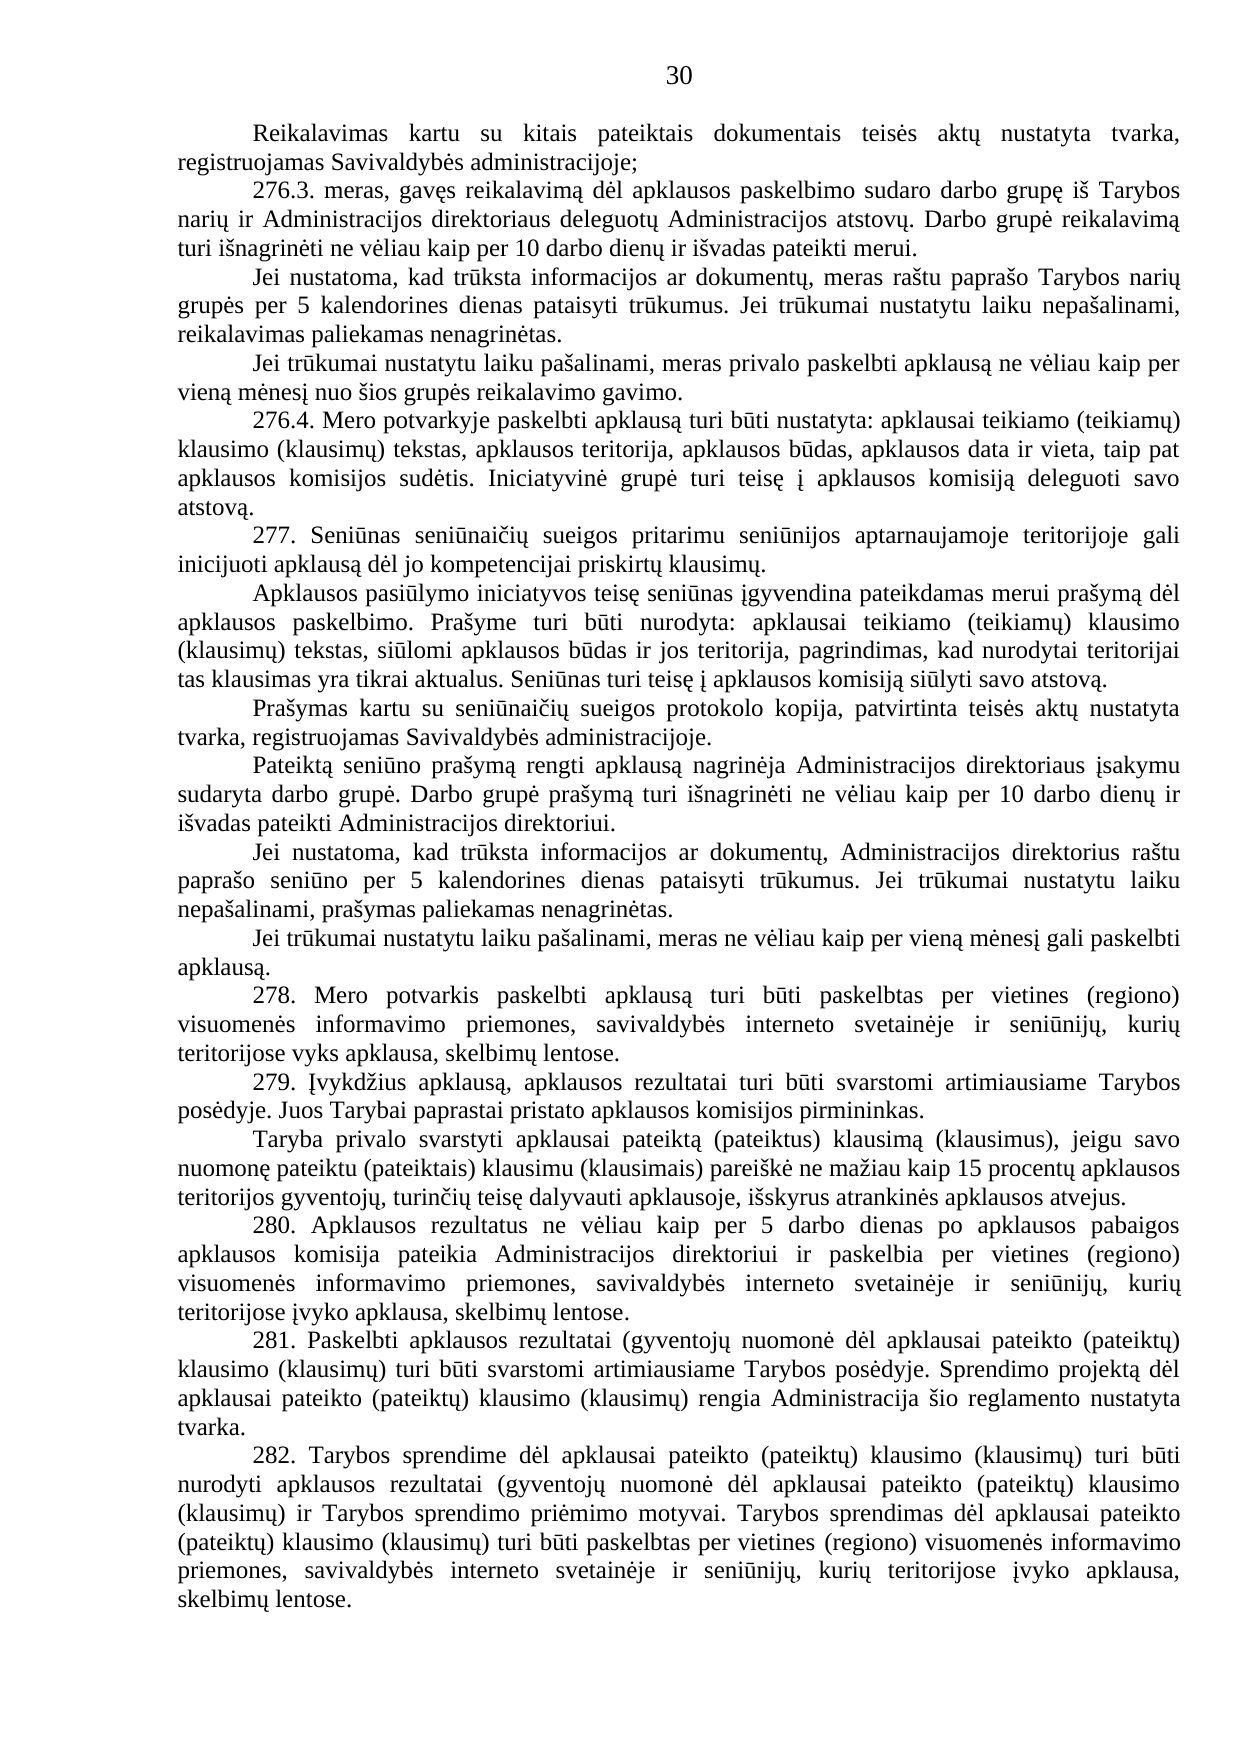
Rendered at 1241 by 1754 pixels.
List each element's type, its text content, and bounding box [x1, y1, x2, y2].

text Taryba privalo svarstyti apklausai pateiktą (pateiktus) klausimą (klausimus), jeigu savo nuomonę pateiktu (pateiktais) klausimu (klausimais) pareiškė ne mažiau kaip 15 procentų apklausos teritorijos gyventojų, turinčių teisę dalyvauti apklausoje, išskyrus atrankinės apklausos atvejus. [177, 1124, 1181, 1211]
text Prašymas kartu su seniūnaičių sueigos protokolo kopija, patvirtinta teisės aktų nustatyta tvarka, registruojamas Savivaldybės administracijoje. [177, 693, 1181, 751]
text Apklausos pasiūlymo iniciatyvos teisę seniūnas įgyvendina pateikdamas merui prašymą dėl apklausos paskelbimo. Prašyme turi būti nurodyta: apklausai teikiamo (teikiamų) klausimo (klausimų) tekstas, siūlomi apklausos būdas ir jos teritorija, pagrindimas, kad nurodytai teritorijai tas klausimas yra tikrai aktualus. Seniūnas turi teisę į apklausos komisiją siūlyti savo atstovą. [177, 578, 1181, 693]
text 278. Mero potvarkis paskelbti apklausą turi būti paskelbtas per vietines (regiono) visuomenės informavimo priemones, savivaldybės interneto svetainėje ir seniūnijų, kurių teritorijose vyks apklausa, skelbimų lentose. [177, 981, 1181, 1067]
text Jei nustatoma, kad trūksta informacijos ar dokumentų, meras raštu paprašo Tarybos narių grupės per 5 kalendorines dienas pataisyti trūkumus. Jei trūkumai nustatytu laiku nepašalinami, reikalavimas paliekamas nenagrinėtas. [177, 262, 1181, 348]
text 276.4. Mero potvarkyje paskelbti apklausą turi būti nustatyta: apklausai teikiamo (teikiamų) klausimo (klausimų) tekstas, apklausos teritorija, apklausos būdas, apklausos data ir vieta, taip pat apklausos komisijos sudėtis. Iniciatyvinė grupė turi teisę į apklausos komisiją deleguoti savo atstovą. [177, 406, 1181, 521]
text Jei trūkumai nustatytu laiku pašalinami, meras privalo paskelbti apklausą ne vėliau kaip per vieną mėnesį nuo šios grupės reikalavimo gavimo. [177, 348, 1181, 406]
text 282. Tarybos sprendime dėl apklausai pateikto (pateiktų) klausimo (klausimų) turi būti nurodyti apklausos rezultatai (gyventojų nuomonė dėl apklausai pateikto (pateiktų) klausimo (klausimų) ir Tarybos sprendimo priėmimo motyvai. Tarybos sprendimas dėl apklausai pateikto (pateiktų) klausimo (klausimų) turi būti paskelbtas per vietines (regiono) visuomenės informavimo priemones, savivaldybės interneto svetainėje ir seniūnijų, kurių teritorijose įvyko apklausa, skelbimų lentose. [177, 1441, 1181, 1613]
text Reikalavimas kartu su kitais pateiktais dokumentais teisės aktų nustatyta tvarka, registruojamas Savivaldybės administracijoje; [177, 118, 1181, 176]
text 276.3. meras, gavęs reikalavimą dėl apklausos paskelbimo sudaro darbo grupę iš Tarybos narių ir Administracijos direktoriaus deleguotų Administracijos atstovų. Darbo grupė reikalavimą turi išnagrinėti ne vėliau kaip per 10 darbo dienų ir išvadas pateikti merui. [177, 176, 1181, 262]
text 279. Įvykdžius apklausą, apklausos rezultatai turi būti svarstomi artimiausiame Tarybos posėdyje. Juos Tarybai paprastai pristato apklausos komisijos pirmininkas. [177, 1067, 1181, 1124]
text 280. Apklausos rezultatus ne vėliau kaip per 5 darbo dienas po apklausos pabaigos apklausos komisija pateikia Administracijos direktoriui ir paskelbia per vietines (regiono) visuomenės informavimo priemones, savivaldybės interneto svetainėje ir seniūnijų, kurių teritorijose įvyko apklausa, skelbimų lentose. [177, 1211, 1181, 1326]
text 277. Seniūnas seniūnaičių sueigos pritarimu seniūnijos aptarnaujamoje teritorijoje gali inicijuoti apklausą dėl jo kompetencijai priskirtų klausimų. [177, 521, 1181, 578]
text Pateiktą seniūno prašymą rengti apklausą nagrinėja Administracijos direktoriaus įsakymu sudaryta darbo grupė. Darbo grupė prašymą turi išnagrinėti ne vėliau kaip per 10 darbo dienų ir išvadas pateikti Administracijos direktoriui. [177, 751, 1181, 837]
text Jei nustatoma, kad trūksta informacijos ar dokumentų, Administracijos direktorius raštu paprašo seniūno per 5 kalendorines dienas pataisyti trūkumus. Jei trūkumai nustatytu laiku nepašalinami, prašymas paliekamas nenagrinėtas. [177, 837, 1181, 923]
text 281. Paskelbti apklausos rezultatai (gyventojų nuomonė dėl apklausai pateikto (pateiktų) klausimo (klausimų) turi būti svarstomi artimiausiame Tarybos posėdyje. Sprendimo projektą dėl apklausai pateikto (pateiktų) klausimo (klausimų) rengia Administracija šio reglamento nustatyta tvarka. [177, 1326, 1181, 1441]
text Jei trūkumai nustatytu laiku pašalinami, meras ne vėliau kaip per vieną mėnesį gali paskelbti apklausą. [177, 923, 1181, 981]
